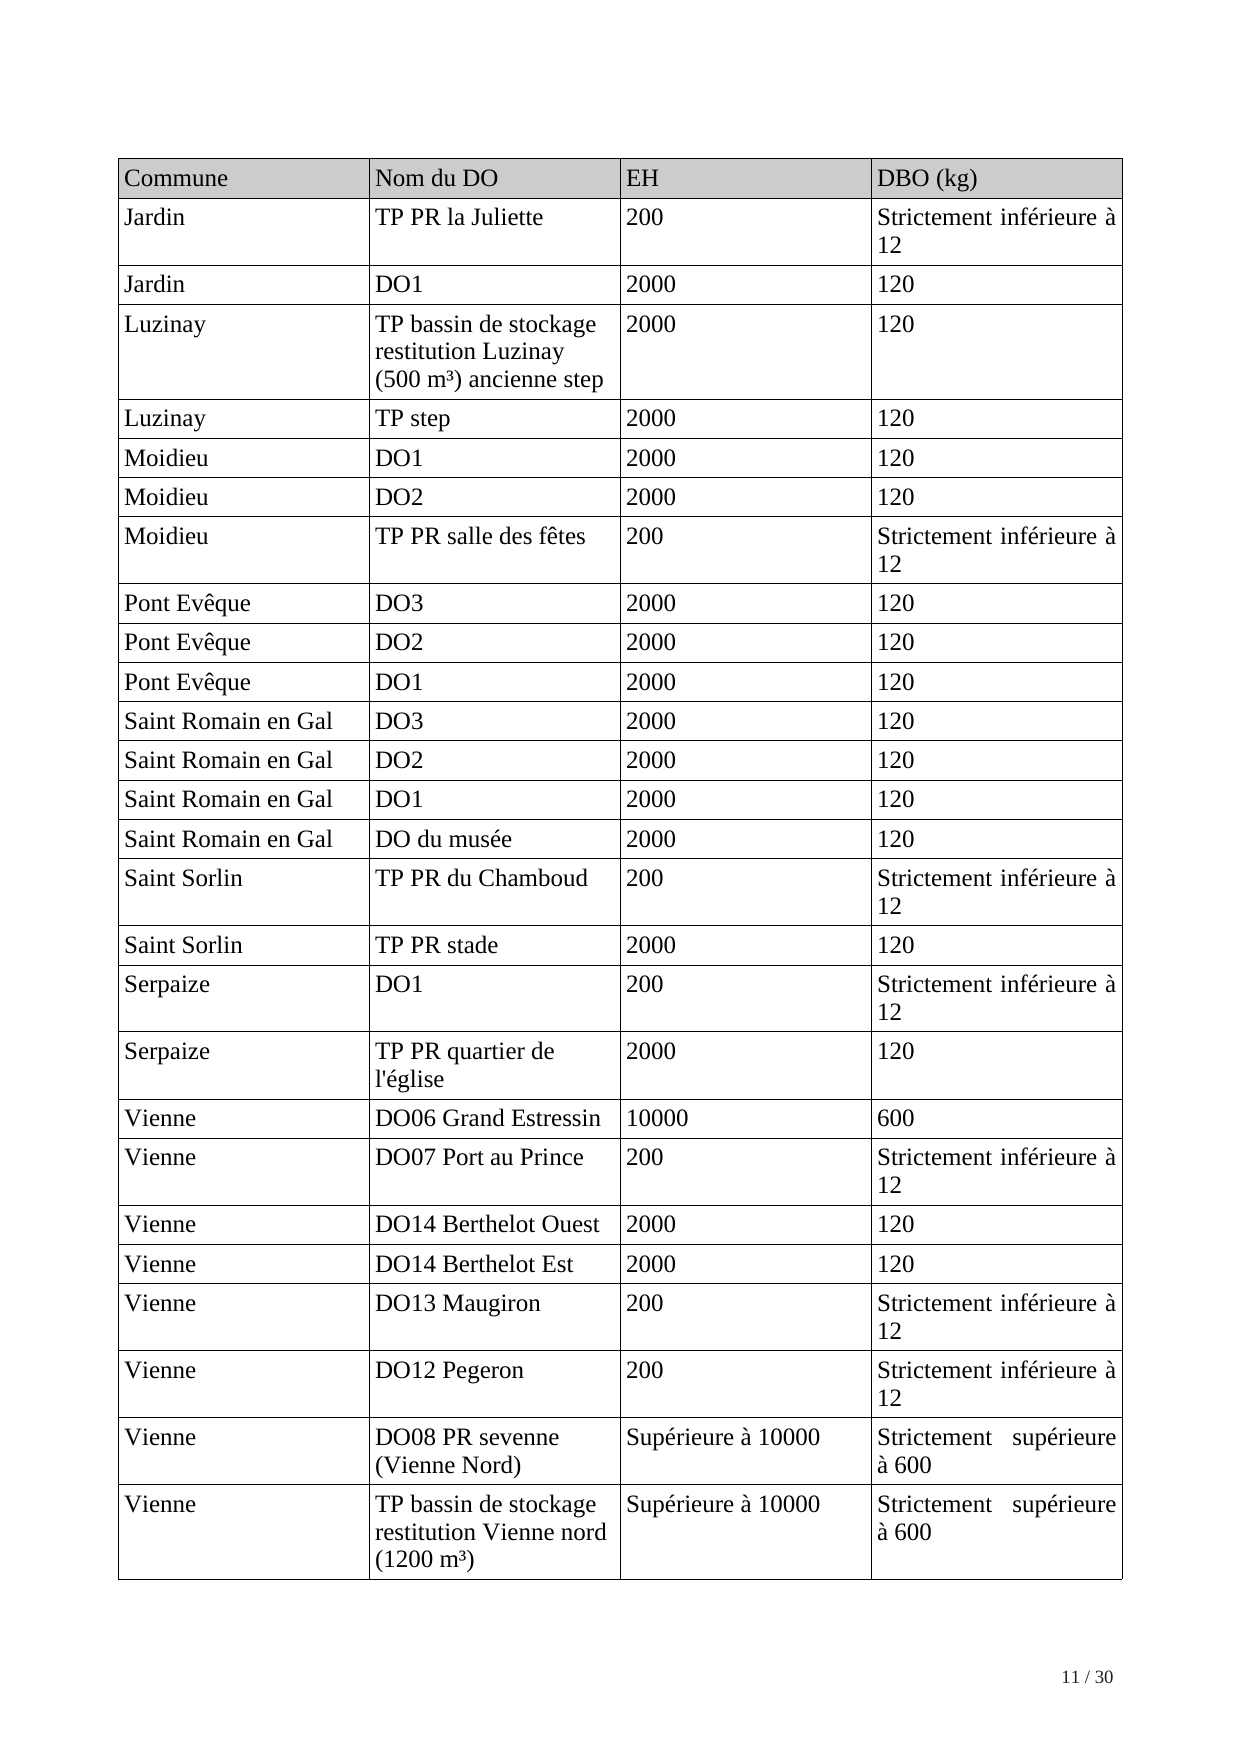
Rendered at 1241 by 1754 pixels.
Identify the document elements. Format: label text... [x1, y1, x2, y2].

table_cell Strictement inférieure à 12 [872, 517, 1122, 583]
table_cell 2000 [621, 1206, 871, 1244]
table_cell Supérieure à 10000 [621, 1418, 871, 1484]
table_cell DO1 [370, 781, 620, 819]
table_cell TP PR salle des fêtes [370, 517, 620, 583]
table_cell 2000 [621, 820, 871, 858]
table_cell 2000 [621, 305, 871, 398]
table_cell Pont Evêque [119, 663, 369, 701]
table_cell Luzinay [119, 305, 369, 398]
table_cell 200 [621, 1351, 871, 1417]
table_cell Vienne [119, 1206, 369, 1244]
table_cell Serpaize [119, 966, 369, 1031]
table_cell 2000 [621, 926, 871, 964]
table_cell 120 [872, 1206, 1122, 1244]
table_cell 200 [621, 966, 871, 1031]
table_cell 2000 [621, 400, 871, 438]
table_cell 2000 [621, 584, 871, 623]
table_cell TP PR la Juliette [370, 199, 620, 264]
table_cell Strictement inférieure à 12 [872, 966, 1122, 1031]
table_cell DO2 [370, 624, 620, 662]
table_cell TP step [370, 400, 620, 438]
table_cell 120 [872, 926, 1122, 964]
table_cell TP PR stade [370, 926, 620, 964]
table_cell 120 [872, 266, 1122, 304]
table_cell DO1 [370, 439, 620, 477]
table_cell DO1 [370, 266, 620, 304]
table_cell 200 [621, 517, 871, 583]
table_cell 120 [872, 624, 1122, 662]
table_cell Jardin [119, 266, 369, 304]
table_cell 2000 [621, 702, 871, 740]
table_cell TP PR du Chamboud [370, 859, 620, 925]
table_cell 200 [621, 859, 871, 925]
table_cell DO1 [370, 966, 620, 1031]
table_cell DO12 Pegeron [370, 1351, 620, 1417]
table_header Commune [119, 159, 369, 198]
table_cell TP PR quartier de l'église [370, 1032, 620, 1098]
table_cell DO07 Port au Prince [370, 1139, 620, 1205]
table_cell 120 [872, 781, 1122, 819]
table_cell 2000 [621, 624, 871, 662]
table_cell DO14 Berthelot Est [370, 1245, 620, 1283]
table_cell 120 [872, 584, 1122, 623]
table_cell 120 [872, 702, 1122, 740]
table_cell 2000 [621, 741, 871, 780]
table_cell Strictement supérieure à 600 [872, 1418, 1122, 1484]
table_cell 200 [621, 199, 871, 264]
table_cell Strictement inférieure à 12 [872, 1139, 1122, 1205]
table_cell 120 [872, 478, 1122, 516]
table_cell Pont Evêque [119, 584, 369, 623]
table_cell 120 [872, 1032, 1122, 1098]
table_cell Saint Romain en Gal [119, 702, 369, 740]
table_cell Moidieu [119, 517, 369, 583]
table_cell Strictement supérieure à 600 [872, 1485, 1122, 1579]
table_cell Strictement inférieure à 12 [872, 1351, 1122, 1417]
table_cell Luzinay [119, 400, 369, 438]
table_cell 2000 [621, 1032, 871, 1098]
table_cell DO2 [370, 741, 620, 780]
table_cell TP bassin de stockage restitution Luzinay (500 m³) ancienne step [370, 305, 620, 398]
table_cell 2000 [621, 1245, 871, 1283]
table_cell 2000 [621, 781, 871, 819]
table_cell Saint Sorlin [119, 859, 369, 925]
table_cell Saint Romain en Gal [119, 781, 369, 819]
table_cell Jardin [119, 199, 369, 264]
table_cell Saint Romain en Gal [119, 820, 369, 858]
table_cell DO3 [370, 584, 620, 623]
table_cell DO3 [370, 702, 620, 740]
table_cell 120 [872, 663, 1122, 701]
table_cell DO1 [370, 663, 620, 701]
table_cell 2000 [621, 478, 871, 516]
table_cell Strictement inférieure à 12 [872, 1284, 1122, 1350]
table_cell 200 [621, 1284, 871, 1350]
table_cell 120 [872, 741, 1122, 780]
table_cell 2000 [621, 663, 871, 701]
table_cell Saint Sorlin [119, 926, 369, 964]
table_cell Saint Romain en Gal [119, 741, 369, 780]
table_cell 120 [872, 439, 1122, 477]
table_cell Vienne [119, 1418, 369, 1484]
table_cell DO13 Maugiron [370, 1284, 620, 1350]
table_cell 2000 [621, 439, 871, 477]
table_cell Vienne [119, 1245, 369, 1283]
table_cell Vienne [119, 1284, 369, 1350]
table_cell DO2 [370, 478, 620, 516]
table_cell Strictement inférieure à 12 [872, 199, 1122, 264]
table_cell 10000 [621, 1100, 871, 1138]
table_cell 120 [872, 305, 1122, 398]
table_header EH [621, 159, 871, 198]
table_cell 120 [872, 400, 1122, 438]
table_cell Vienne [119, 1351, 369, 1417]
table_cell 120 [872, 1245, 1122, 1283]
table_cell DO06 Grand Estressin [370, 1100, 620, 1138]
table_cell 120 [872, 820, 1122, 858]
table_cell 200 [621, 1139, 871, 1205]
table_cell Strictement inférieure à 12 [872, 859, 1122, 925]
table_cell Pont Evêque [119, 624, 369, 662]
table_header Nom du DO [370, 159, 620, 198]
table_cell Vienne [119, 1485, 369, 1579]
table_cell DO du musée [370, 820, 620, 858]
table_cell Moidieu [119, 439, 369, 477]
table_cell Serpaize [119, 1032, 369, 1098]
table_cell DO14 Berthelot Ouest [370, 1206, 620, 1244]
table_cell Vienne [119, 1139, 369, 1205]
table_cell Supérieure à 10000 [621, 1485, 871, 1579]
table_cell Vienne [119, 1100, 369, 1138]
table_cell 2000 [621, 266, 871, 304]
table_cell Moidieu [119, 478, 369, 516]
table_cell 600 [872, 1100, 1122, 1138]
table_header DBO (kg) [872, 159, 1122, 198]
table_cell DO08 PR sevenne (Vienne Nord) [370, 1418, 620, 1484]
table_cell TP bassin de stockage restitution Vienne nord (1200 m³) [370, 1485, 620, 1579]
